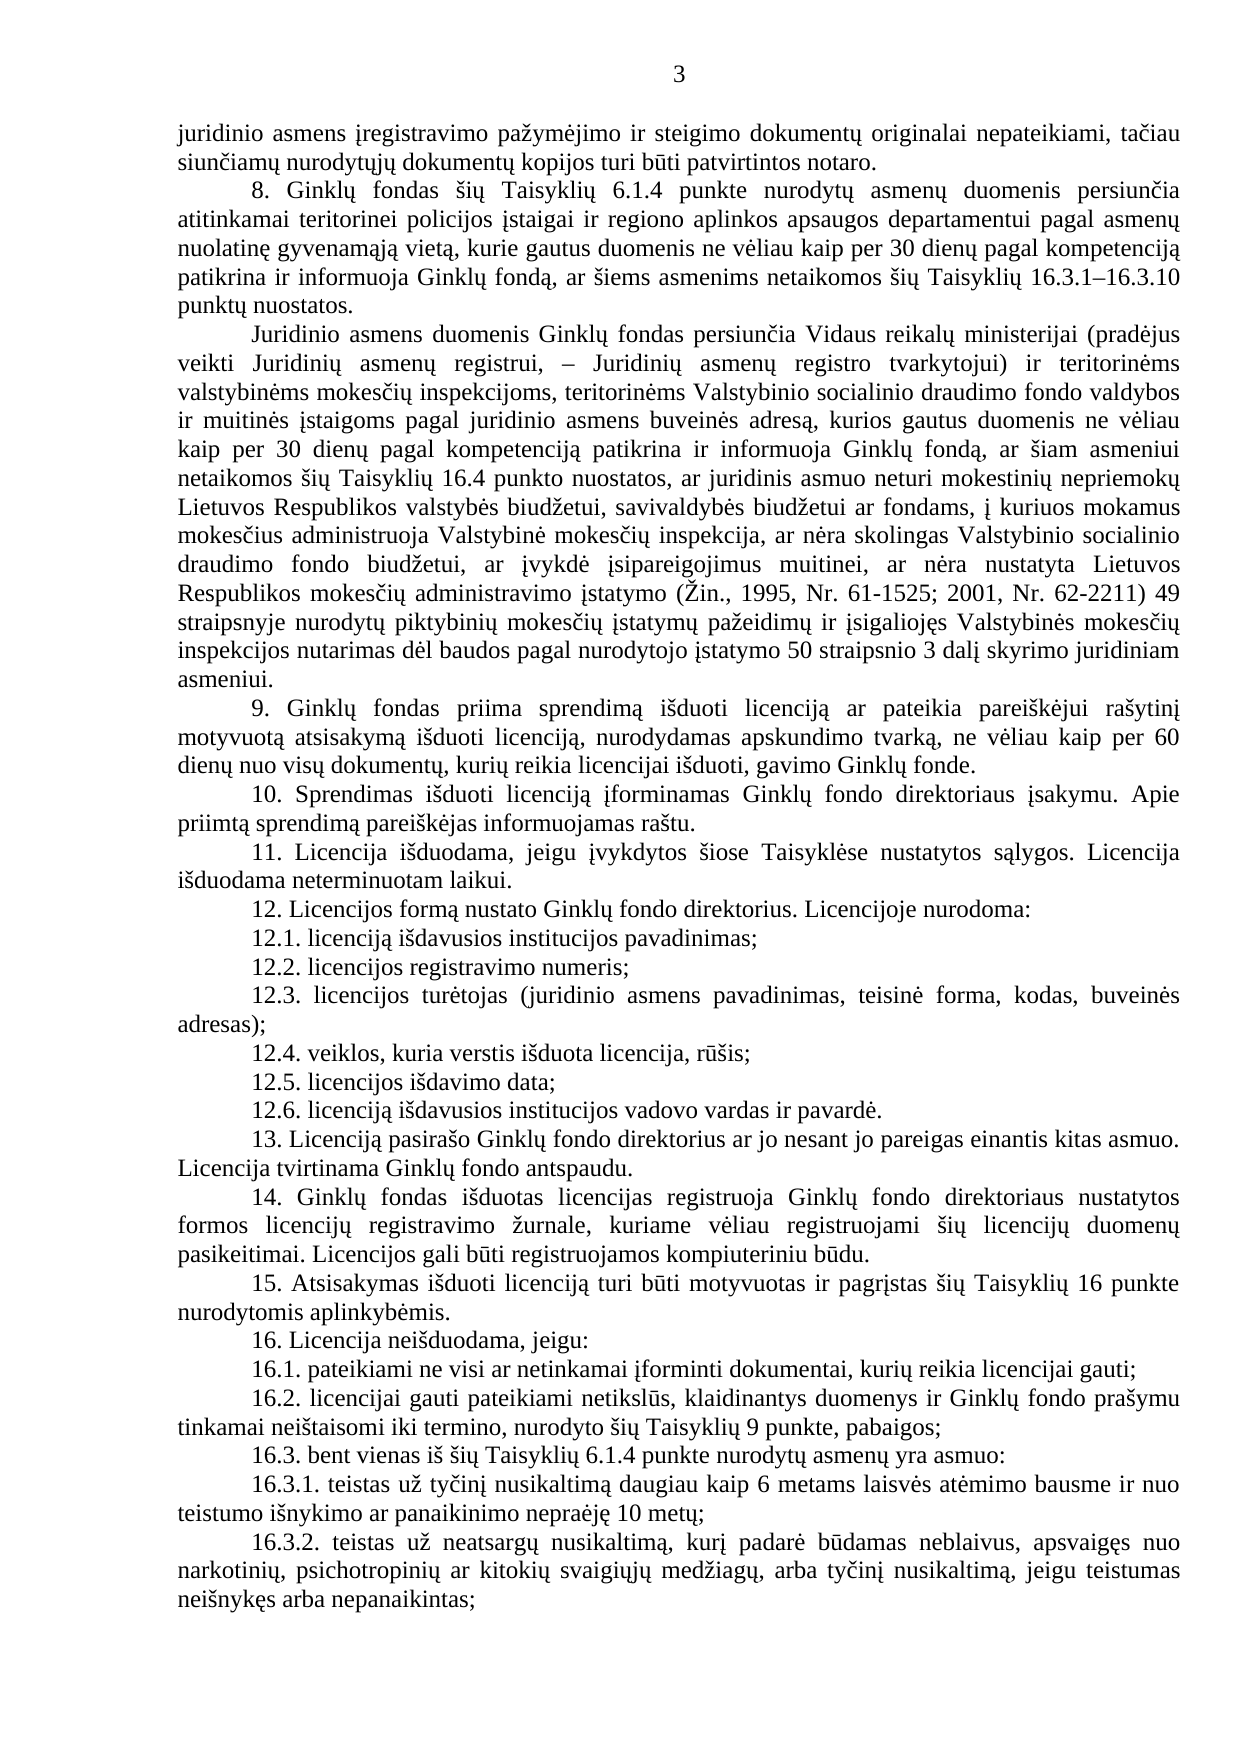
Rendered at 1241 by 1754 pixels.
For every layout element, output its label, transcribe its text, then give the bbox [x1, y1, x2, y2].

text 12.5. licencijos išdavimo data; [177, 1067, 1181, 1096]
text 10. Sprendimas išduoti licenciją įforminamas Ginklų fondo direktoriaus įsakymu. Apie priimtą sprendimą pareiškėjas informuojamas raštu. [177, 779, 1181, 837]
text 16. Licencija neišduodama, jeigu: [177, 1326, 1181, 1354]
text Juridinio asmens duomenis Ginklų fondas persiunčia Vidaus reikalų ministerijai (pradėjus veikti Juridinių asmenų registrui, – Juridinių asmenų registro tvarkytojui) ir teritorinėms valstybinėms mokesčių inspekcijoms, teritorinėms Valstybinio socialinio draudimo fondo valdybos ir muitinės įstaigoms pagal juridinio asmens buveinės adresą, kurios gautus duomenis ne vėliau kaip per 30 dienų pagal kompetenciją patikrina ir informuoja Ginklų fondą, ar šiam asmeniui netaikomos šių Taisyklių 16.4 punkto nuostatos, ar juridinis asmuo neturi mokestinių nepriemokų Lietuvos Respublikos valstybės biudžetui, savivaldybės biudžetui ar fondams, į kuriuos mokamus mokesčius administruoja Valstybinė mokesčių inspekcija, ar nėra skolingas Valstybinio socialinio draudimo fondo biudžetui, ar įvykdė įsipareigojimus muitinei, ar nėra nustatyta Lietuvos Respublikos mokesčių administravimo įstatymo (Žin., 1995, Nr. 61-1525; 2001, Nr. 62-2211) 49 straipsnyje nurodytų piktybinių mokesčių įstatymų pažeidimų ir įsigaliojęs Valstybinės mokesčių inspekcijos nutarimas dėl baudos pagal nurodytojo įstatymo 50 straipsnio 3 dalį skyrimo juridiniam asmeniui. [177, 319, 1181, 693]
text 14. Ginklų fondas išduotas licencijas registruoja Ginklų fondo direktoriaus nustatytos formos licencijų registravimo žurnale, kuriame vėliau registruojami šių licencijų duomenų pasikeitimai. Licencijos gali būti registruojamos kompiuteriniu būdu. [177, 1182, 1181, 1268]
text 13. Licenciją pasirašo Ginklų fondo direktorius ar jo nesant jo pareigas einantis kitas asmuo. Licencija tvirtinama Ginklų fondo antspaudu. [177, 1124, 1181, 1182]
text 16.1. pateikiami ne visi ar netinkamai įforminti dokumentai, kurių reikia licencijai gauti; [177, 1354, 1181, 1383]
text 12.2. licencijos registravimo numeris; [177, 952, 1181, 981]
text 12.3. licencijos turėtojas (juridinio asmens pavadinimas, teisinė forma, kodas, buveinės adresas); [177, 981, 1181, 1038]
text 16.3.1. teistas už tyčinį nusikaltimą daugiau kaip 6 metams laisvės atėmimo bausme ir nuo teistumo išnykimo ar panaikinimo nepraėję 10 metų; [177, 1469, 1181, 1527]
text 16.3. bent vienas iš šių Taisyklių 6.1.4 punkte nurodytų asmenų yra asmuo: [177, 1441, 1181, 1469]
text 12. Licencijos formą nustato Ginklų fondo direktorius. Licencijoje nurodoma: [177, 894, 1181, 923]
text 8. Ginklų fondas šių Taisyklių 6.1.4 punkte nurodytų asmenų duomenis persiunčia atitinkamai teritorinei policijos įstaigai ir regiono aplinkos apsaugos departamentui pagal asmenų nuolatinę gyvenamąją vietą, kurie gautus duomenis ne vėliau kaip per 30 dienų pagal kompetenciją patikrina ir informuoja Ginklų fondą, ar šiems asmenims netaikomos šių Taisyklių 16.3.1–16.3.10 punktų nuostatos. [177, 176, 1181, 319]
text 11. Licencija išduodama, jeigu įvykdytos šiose Taisyklėse nustatytos sąlygos. Licencija išduodama neterminuotam laikui. [177, 837, 1181, 894]
text 16.2. licencijai gauti pateikiami netikslūs, klaidinantys duomenys ir Ginklų fondo prašymu tinkamai neištaisomi iki termino, nurodyto šių Taisyklių 9 punkte, pabaigos; [177, 1383, 1181, 1441]
text 12.4. veiklos, kuria verstis išduota licencija, rūšis; [177, 1038, 1181, 1067]
text juridinio asmens įregistravimo pažymėjimo ir steigimo dokumentų originalai nepateikiami, tačiau siunčiamų nurodytųjų dokumentų kopijos turi būti patvirtintos notaro. [177, 118, 1181, 176]
text 16.3.2. teistas už neatsargų nusikaltimą, kurį padarė būdamas neblaivus, apsvaigęs nuo narkotinių, psichotropinių ar kitokių svaigiųjų medžiagų, arba tyčinį nusikaltimą, jeigu teistumas neišnykęs arba nepanaikintas; [177, 1527, 1181, 1613]
text 15. Atsisakymas išduoti licenciją turi būti motyvuotas ir pagrįstas šių Taisyklių 16 punkte nurodytomis aplinkybėmis. [177, 1268, 1181, 1326]
text 9. Ginklų fondas priima sprendimą išduoti licenciją ar pateikia pareiškėjui rašytinį motyvuotą atsisakymą išduoti licenciją, nurodydamas apskundimo tvarką, ne vėliau kaip per 60 dienų nuo visų dokumentų, kurių reikia licencijai išduoti, gavimo Ginklų fonde. [177, 693, 1181, 779]
text 12.6. licenciją išdavusios institucijos vadovo vardas ir pavardė. [177, 1096, 1181, 1124]
text 12.1. licenciją išdavusios institucijos pavadinimas; [177, 923, 1181, 952]
